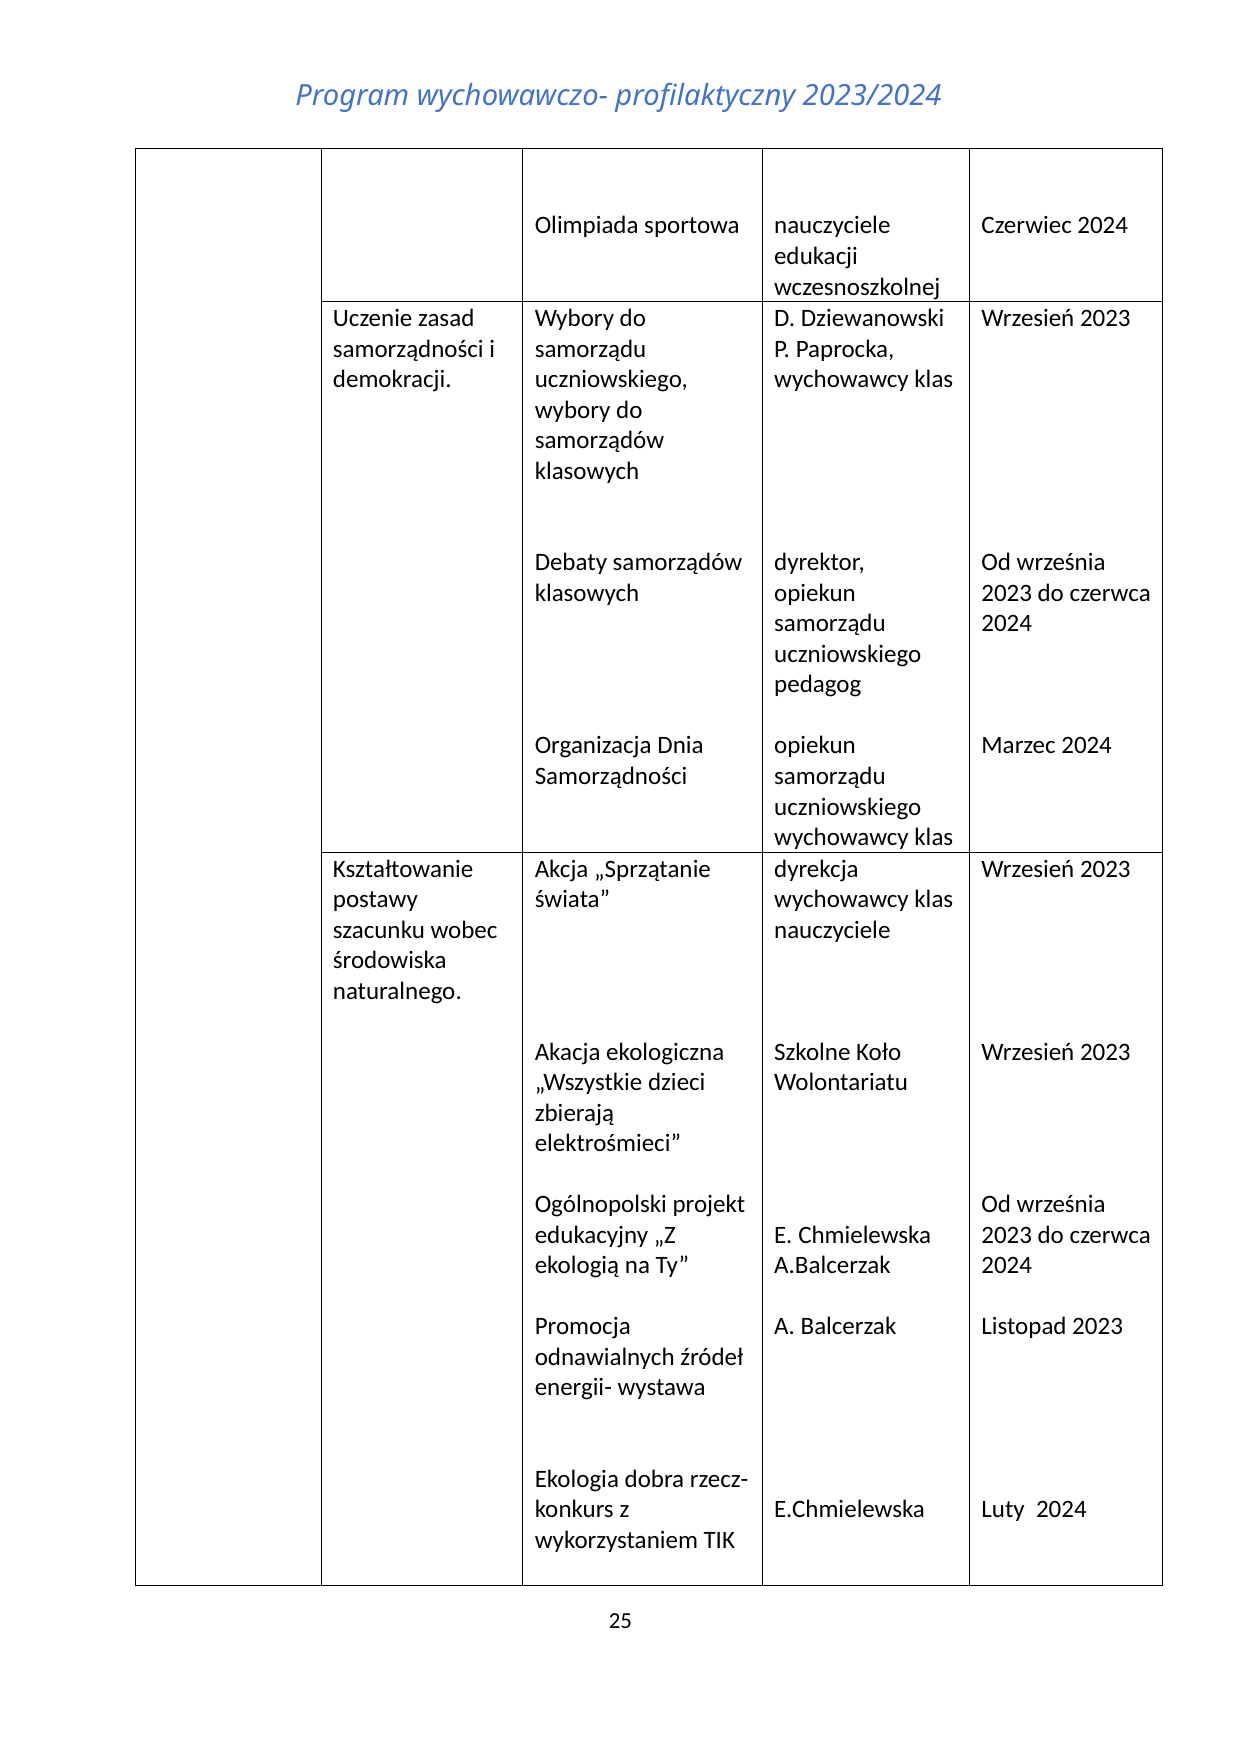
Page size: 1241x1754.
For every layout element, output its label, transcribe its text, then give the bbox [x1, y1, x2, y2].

table_cell [136, 149, 321, 1585]
table_cell Olimpiada sportowa [523, 149, 762, 301]
table_cell dyrekcja wychowawcy klas nauczyciele Szkolne Koło Wolontariatu E. Chmielewska A.Balcerzak A. Balcerzak E.Chmielewska [763, 853, 969, 1585]
table_cell Uczenie zasad samorządności i demokracji. [322, 302, 522, 852]
table_cell Czerwiec 2024 [970, 149, 1162, 301]
table_cell Kształtowanie postawy szacunku wobec środowiska naturalnego. [322, 853, 522, 1585]
table_cell Wybory do samorządu uczniowskiego, wybory do samorządów klasowych Debaty samorządów klasowych Organizacja Dnia Samorządności [523, 302, 762, 852]
table_cell Wrzesień 2023 Wrzesień 2023 Od września 2023 do czerwca 2024 Listopad 2023 Luty 2024 [970, 853, 1162, 1585]
table_cell [322, 149, 522, 301]
table_cell Wrzesień 2023 Od września 2023 do czerwca 2024 Marzec 2024 [970, 302, 1162, 852]
table_cell nauczyciele edukacji wczesnoszkolnej [763, 149, 969, 301]
table_cell Akcja „Sprzątanie świata” Akacja ekologiczna „Wszystkie dzieci zbierają elektrośmieci” Ogólnopolski projekt edukacyjny „Z ekologią na Ty” Promocja odnawialnych źródeł energii- wystawa Ekologia dobra rzecz-konkurs z wykorzystaniem TIK [523, 853, 762, 1585]
table_cell D. Dziewanowski P. Paprocka, wychowawcy klas dyrektor, opiekun samorządu uczniowskiego pedagog opiekun samorządu uczniowskiego wychowawcy klas [763, 302, 969, 852]
